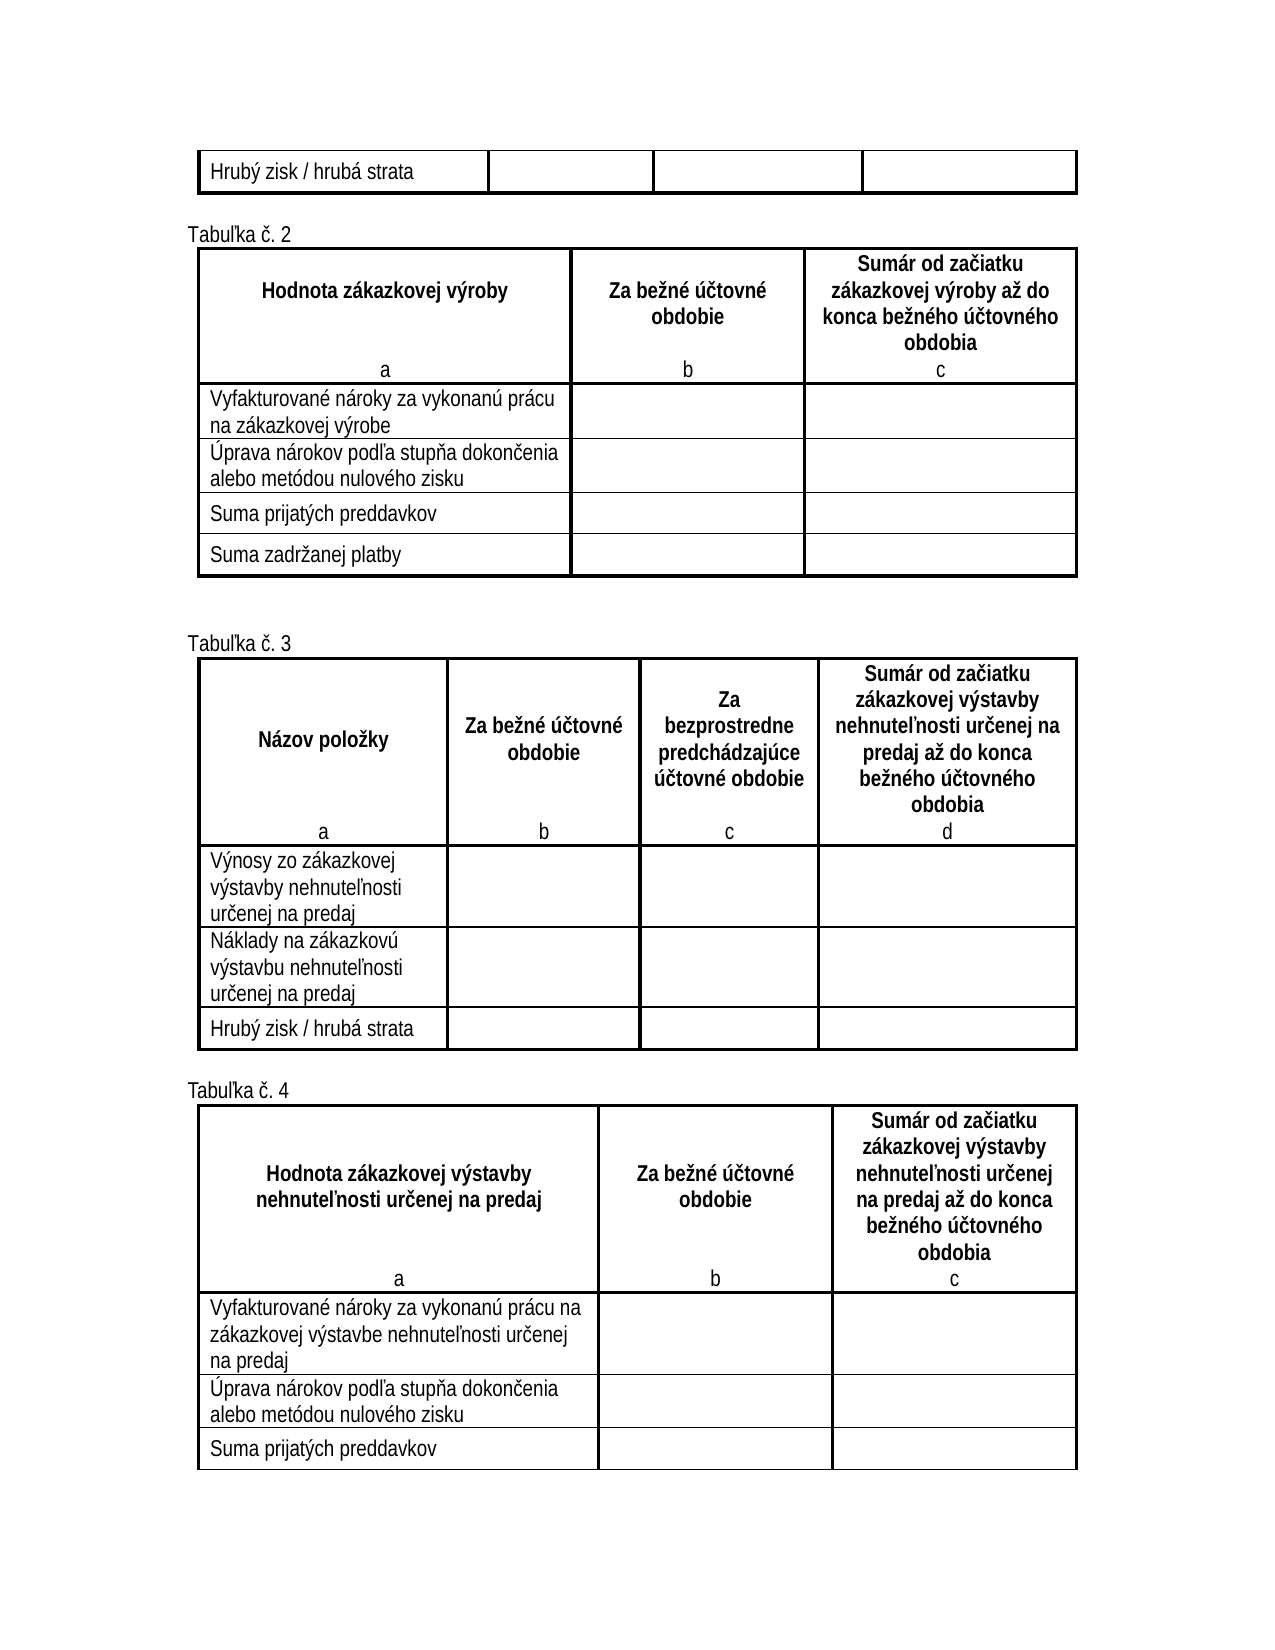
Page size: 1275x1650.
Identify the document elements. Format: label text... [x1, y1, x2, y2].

table_cell Vyfakturované nároky za vykonanú prácu na zákazkovej výrobe [200, 385, 569, 438]
table_cell [600, 1294, 831, 1373]
table_cell [642, 928, 817, 1006]
table_cell Suma prijatých preddavkov [200, 493, 569, 533]
table_cell [806, 439, 1075, 492]
table_header Hodnota zákazkovej výstavby nehnuteľnosti určenej na predaj [200, 1107, 597, 1265]
table_cell [573, 493, 803, 533]
table_cell [820, 1008, 1075, 1048]
text Tabuľka č. 4 [187, 1077, 1087, 1104]
table_header Sumár od začiatku zákazkovej výstavby nehnuteľnosti určenej na predaj až do konca bežného účtovného obdobia [834, 1107, 1075, 1265]
table_cell Suma zadržanej platby [200, 534, 569, 574]
table_cell [449, 928, 638, 1006]
table_cell Náklady na zákazkovú výstavbu nehnuteľnosti určenej na predaj [201, 928, 446, 1006]
table_cell [655, 151, 861, 191]
table_cell [642, 847, 817, 926]
table_cell [834, 1428, 1075, 1468]
table_cell [834, 1294, 1075, 1373]
table_cell a [200, 356, 569, 382]
table_cell c [834, 1265, 1075, 1291]
table_cell a [200, 1265, 597, 1291]
table_cell [806, 385, 1075, 438]
table_header Za bezprostredne predchádzajúce účtovné obdobie [642, 660, 817, 818]
table_cell [600, 1428, 831, 1468]
table_header Sumár od začiatku zákazkovej výstavby nehnuteľnosti určenej na predaj až do konca bežného účtovného obdobia [820, 660, 1075, 818]
table_cell [806, 534, 1075, 574]
table_cell [573, 385, 803, 438]
table_cell Úprava nárokov podľa stupňa dokončenia alebo metódou nulového zisku [200, 1375, 597, 1427]
table_cell [490, 151, 652, 191]
table_cell [834, 1375, 1075, 1427]
table_cell [600, 1375, 831, 1427]
table_cell b [449, 818, 638, 844]
table_cell [449, 847, 638, 926]
table_cell b [573, 356, 803, 382]
table_cell [573, 534, 803, 574]
table_header Za bežné účtovné obdobie [600, 1107, 831, 1265]
table_cell [864, 151, 1075, 191]
table_cell Suma prijatých preddavkov [200, 1428, 597, 1468]
table_header Hodnota zákazkovej výroby [200, 250, 569, 356]
table_cell Vyfakturované nároky za vykonanú prácu na zákazkovej výstavbe nehnuteľnosti určenej na predaj [200, 1294, 597, 1373]
table_header Názov položky [201, 660, 446, 818]
table_cell Úprava nárokov podľa stupňa dokončenia alebo metódou nulového zisku [200, 439, 569, 492]
table_cell a [201, 818, 446, 844]
text Tabuľka č. 3 [187, 630, 1087, 657]
table_cell [573, 439, 803, 492]
table_cell [449, 1008, 638, 1048]
text Tabuľka č. 2 [187, 221, 1087, 247]
table_cell Výnosy zo zákazkovej výstavby nehnuteľnosti určenej na predaj [201, 847, 446, 926]
table_cell [806, 493, 1075, 533]
table_cell Hrubý zisk / hrubá strata [201, 1008, 446, 1048]
table_cell d [820, 818, 1075, 844]
table_cell b [600, 1265, 831, 1291]
table_cell [642, 1008, 817, 1048]
table_header Za bežné účtovné obdobie [449, 660, 638, 818]
table_header Za bežné účtovné obdobie [573, 250, 803, 356]
table_cell c [806, 356, 1075, 382]
table_cell c [642, 818, 817, 844]
table_cell [820, 847, 1075, 926]
table_cell Hrubý zisk / hrubá strata [201, 151, 487, 191]
table_cell [820, 928, 1075, 1006]
table_header Sumár od začiatku zákazkovej výroby až do konca bežného účtovného obdobia [806, 250, 1075, 356]
